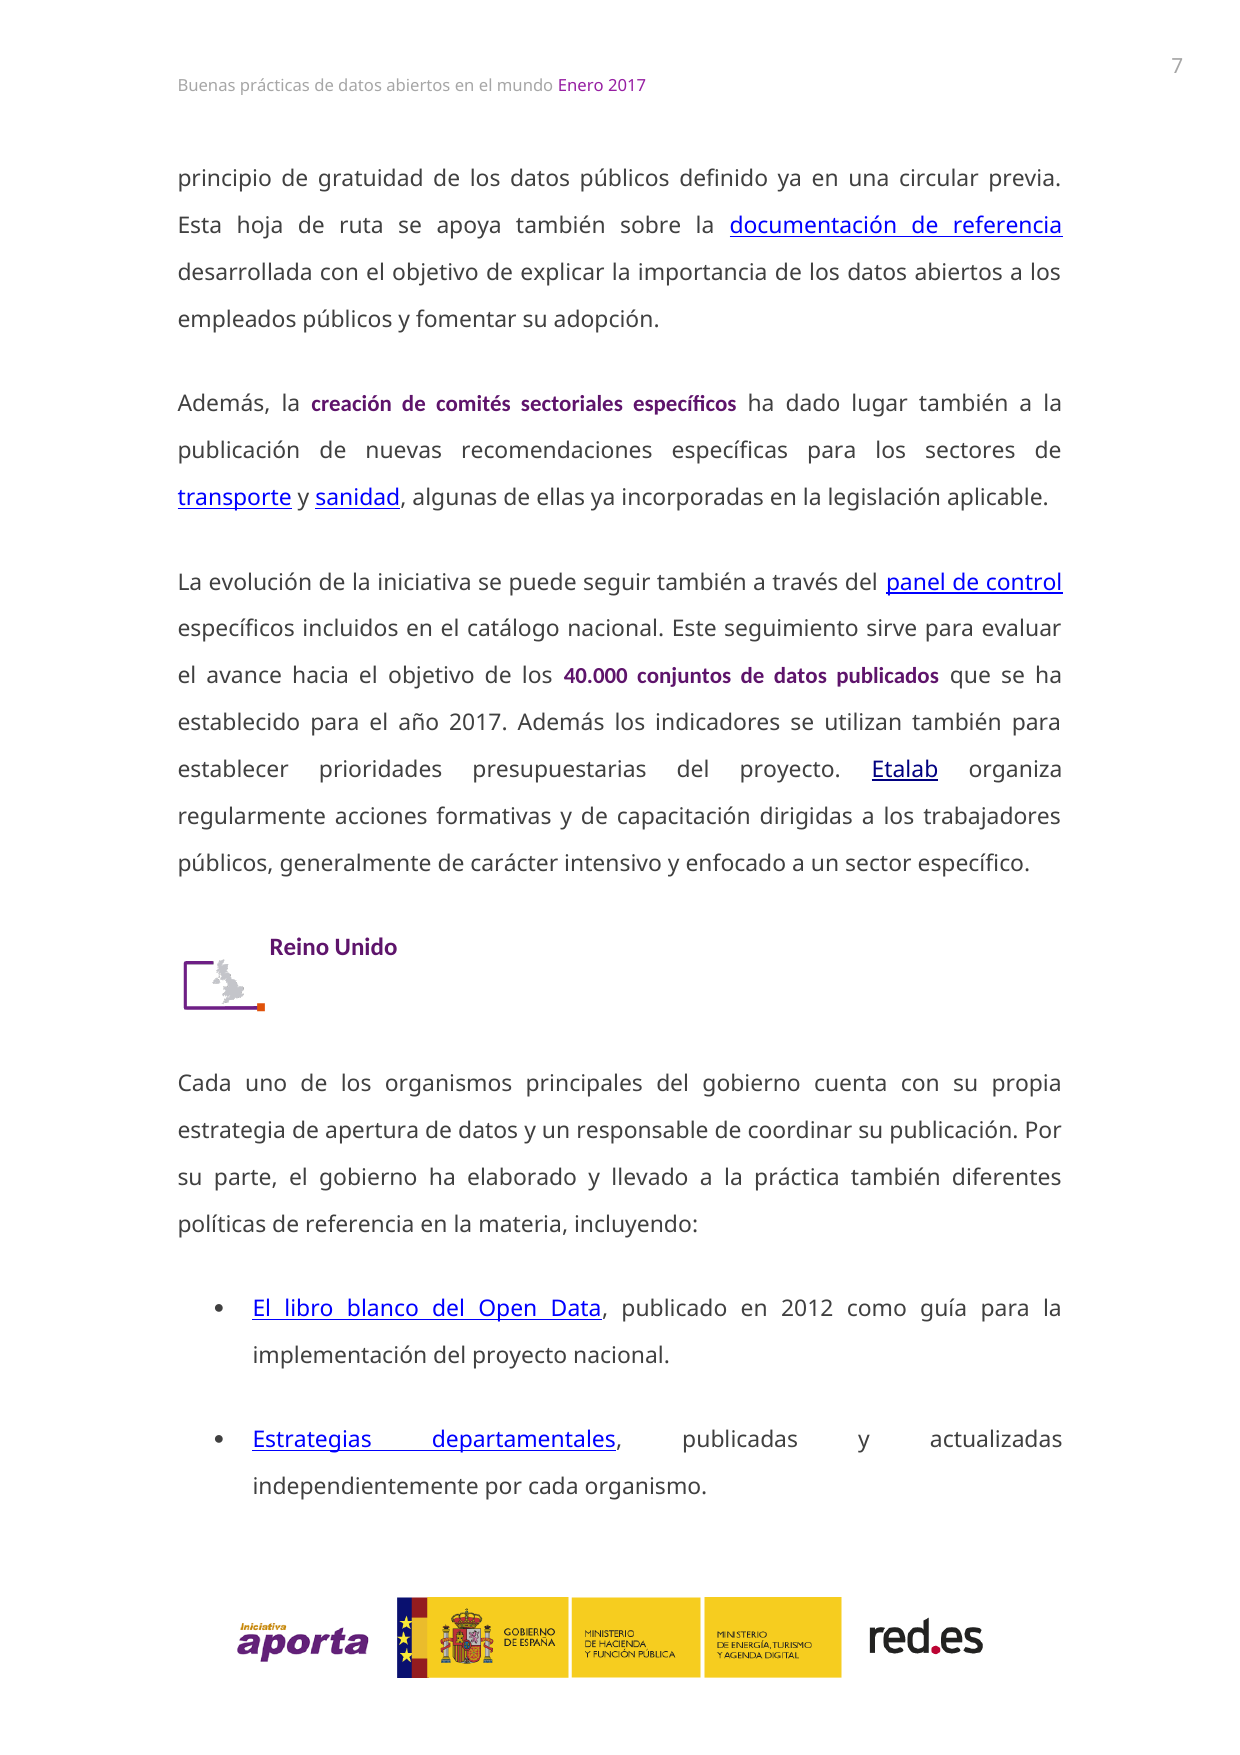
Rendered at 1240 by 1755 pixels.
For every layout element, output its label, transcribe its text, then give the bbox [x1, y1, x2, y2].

list Estrategias departamentales, publicadas y actualizadas independientemente por cada organismo. [215, 1423, 852, 1502]
text La hoja de ruta publicada en el 2013 sirve como referencia para la estrategia de apertura y compartición de datos públicos en el país donde se reafirma el principio de gratuidad de los datos públicos definido ya en una circular previa. Esta hoja de ruta se apoya también sobre la documentación de referencia desarrollada con el objetivo de explicar la importancia de los datos abiertos a los empleados públicos y fomentar su adopción. [177, 162, 1062, 334]
text Cada uno de los organismos principales del gobierno cuenta con su propia estrategia de apertura de datos y un responsable de coordinar su publicación. Por su parte, el gobierno ha elaborado y llevado a la práctica también diferentes políticas de referencia en la materia, incluyendo: [177, 1067, 1062, 1239]
text Además, la creación de comités sectoriales específicos ha dado lugar también a la publicación de nuevas recomendaciones específicas para los sectores de transporte y sanidad, algunas de ellas ya incorporadas en la legislación aplicable. [177, 387, 1062, 512]
text Reino Unido [177, 931, 1062, 1014]
list El libro blanco del Open Data, publicado en 2012 como guía para la implementación del proyecto nacional. [215, 1292, 978, 1370]
text La evolución de la iniciativa se puede seguir también a través del panel de control específicos incluidos en el catálogo nacional. Este seguimiento sirve para evaluar el avance hacia el objetivo de los 40.000 conjuntos de datos publicados que se ha establecido para el año 2017. Además los indicadores se utilizan también para establecer prioridades presupuestarias del proyecto. Etalab organiza regularmente acciones formativas y de capacitación dirigidas a los trabajadores públicos, generalmente de carácter intensivo y enfocado a un sector específico. [177, 566, 1062, 878]
